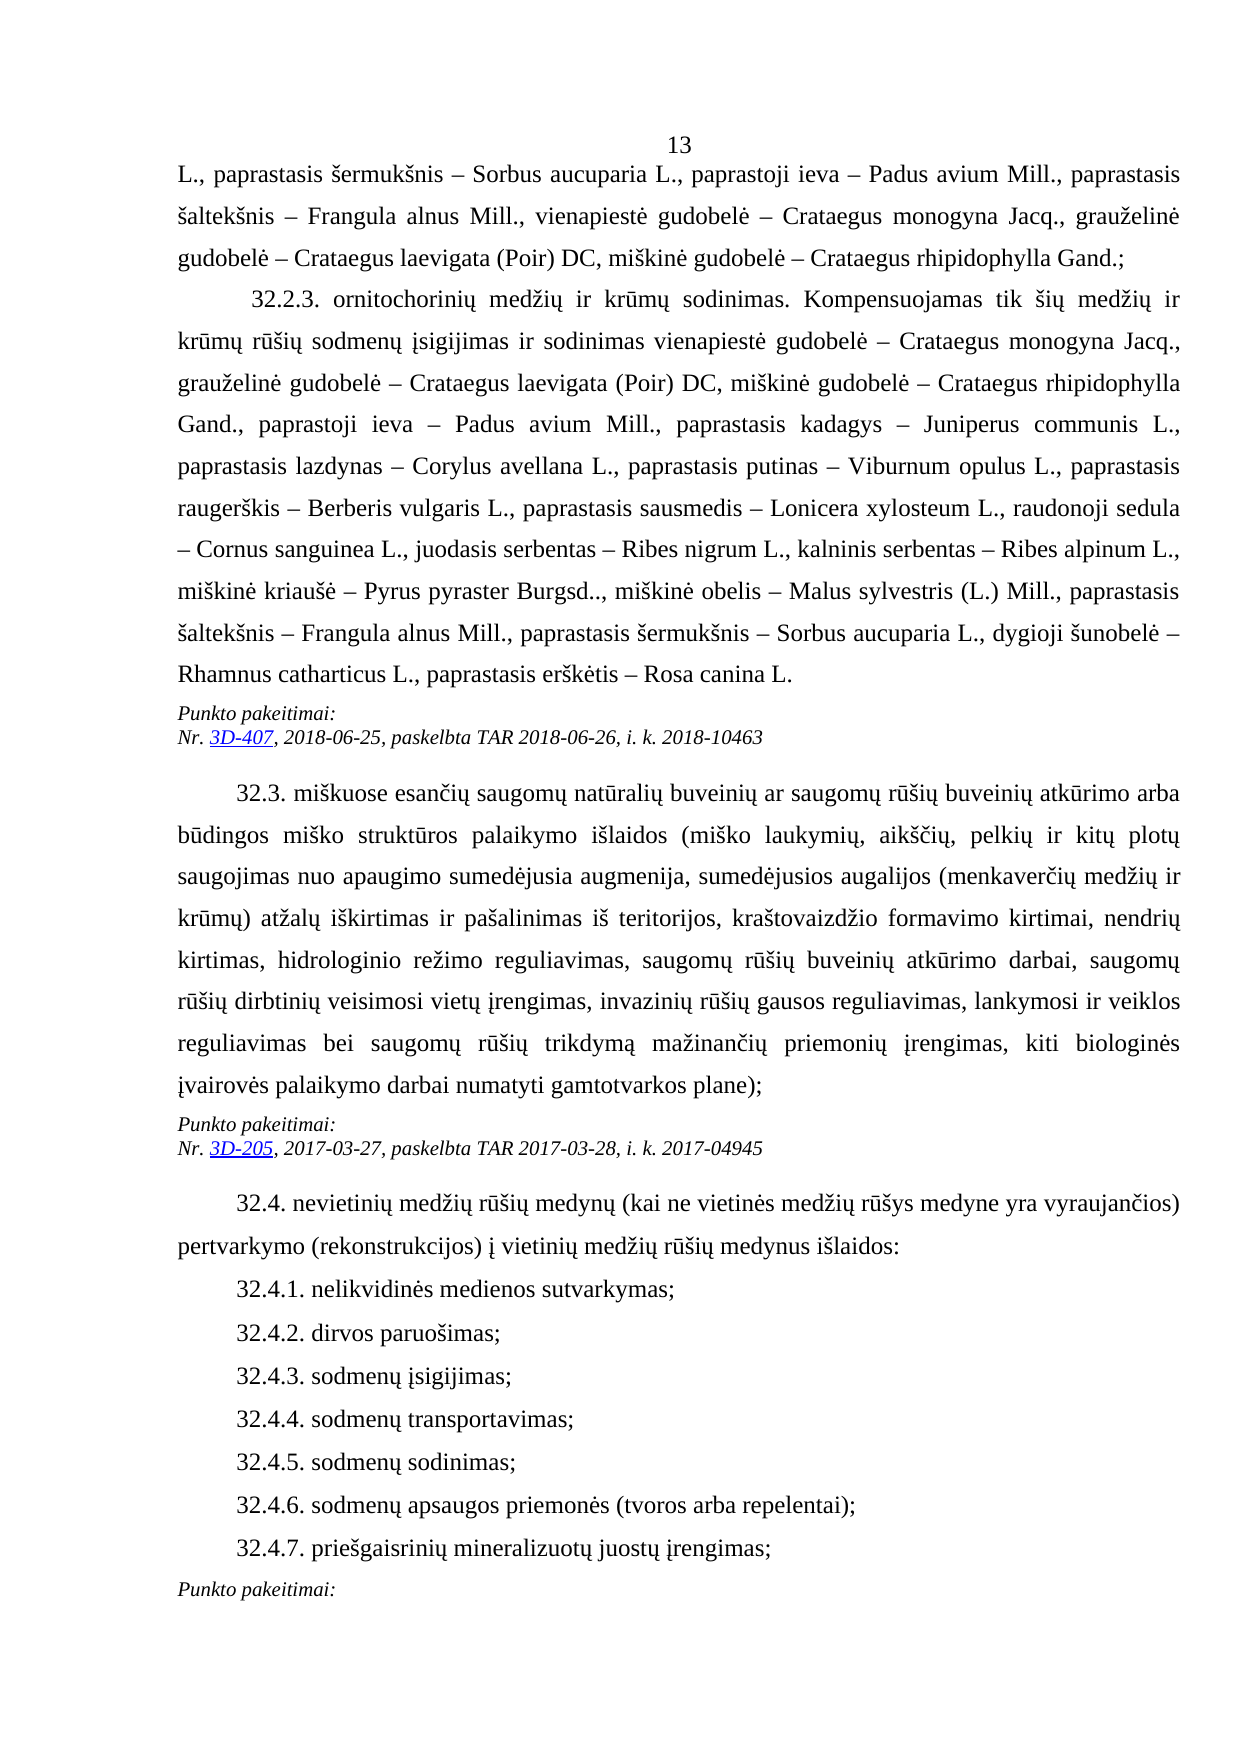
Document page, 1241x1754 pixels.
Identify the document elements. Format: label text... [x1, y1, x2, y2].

text 32.4. nevietinių medžių rūšių medynų (kai ne vietinės medžių rūšys medyne yra vyraujančios) pertvarkymo (rekonstrukcijos) į vietinių medžių rūšių medynus išlaidos: [177, 1188, 1181, 1260]
text 32.2.3. ornitochorinių medžių ir krūmų sodinimas. Kompensuojamas tik šių medžių ir krūmų rūšių sodmenų įsigijimas ir sodinimas vienapiestė gudobelė – Crataegus monogyna Jacq., grauželinė gudobelė – Crataegus laevigata (Poir) DC, miškinė gudobelė – Crataegus rhipidophylla Gand., paprastoji ieva – Padus avium Mill., paprastasis kadagys – Juniperus communis L., paprastasis lazdynas – Corylus avellana L., paprastasis putinas – Viburnum opulus L., paprastasis raugerškis – Berberis vulgaris L., paprastasis sausmedis – Lonicera xylosteum L., raudonoji sedula – Cornus sanguinea L., juodasis serbentas – Ribes nigrum L., kalninis serbentas – Ribes alpinum L., miškinė kriaušė – Pyrus pyraster Burgsd.., miškinė obelis – Malus sylvestris (L.) Mill., paprastasis šaltekšnis – Frangula alnus Mill., paprastasis šermukšnis – Sorbus aucuparia L., dygioji šunobelė – Rhamnus catharticus L., paprastasis erškėtis – Rosa canina L. [177, 284, 1181, 688]
text 32.4.4. sodmenų transportavimas; [177, 1404, 1181, 1433]
text Punkto pakeitimai: [177, 1111, 1181, 1136]
text 32.4.3. sodmenų įsigijimas; [177, 1361, 1181, 1389]
text Punkto pakeitimai: [177, 1576, 1181, 1601]
text 32.4.7. priešgaisrinių mineralizuotų juostų įrengimas; [177, 1533, 1181, 1562]
text Nr. 3D-407, 2018-06-25, paskelbta TAR 2018-06-26, i. k. 2018-10463 [177, 725, 1181, 749]
text 32.4.6. sodmenų apsaugos priemonės (tvoros arba repelentai); [177, 1490, 1181, 1519]
text 32.3. miškuose esančių saugomų natūralių buveinių ar saugomų rūšių buveinių atkūrimo arba būdingos miško struktūros palaikymo išlaidos (miško laukymių, aikščių, pelkių ir kitų plotų saugojimas nuo apaugimo sumedėjusia augmenija, sumedėjusios augalijos (menkaverčių medžių ir krūmų) atžalų iškirtimas ir pašalinimas iš teritorijos, kraštovaizdžio formavimo kirtimai, nendrių kirtimas, hidrologinio režimo reguliavimas, saugomų rūšių buveinių atkūrimo darbai, saugomų rūšių dirbtinių veisimosi vietų įrengimas, invazinių rūšių gausos reguliavimas, lankymosi ir veiklos reguliavimas bei saugomų rūšių trikdymą mažinančių priemonių įrengimas, kiti biologinės įvairovės palaikymo darbai numatyti gamtotvarkos plane); [177, 778, 1181, 1098]
text L., paprastasis šermukšnis – Sorbus aucuparia L., paprastoji ieva – Padus avium Mill., paprastasis šaltekšnis – Frangula alnus Mill., vienapiestė gudobelė – Crataegus monogyna Jacq., grauželinė gudobelė – Crataegus laevigata (Poir) DC, miškinė gudobelė – Crataegus rhipidophylla Gand.; [177, 159, 1181, 272]
text Nr. 3D-205, 2017-03-27, paskelbta TAR 2017-03-28, i. k. 2017-04945 [177, 1136, 1181, 1159]
text 32.4.5. sodmenų sodinimas; [177, 1447, 1181, 1476]
text Punkto pakeitimai: [177, 701, 1181, 725]
text 32.4.2. dirvos paruošimas; [177, 1318, 1181, 1346]
text 32.4.1. nelikvidinės medienos sutvarkymas; [177, 1274, 1181, 1303]
